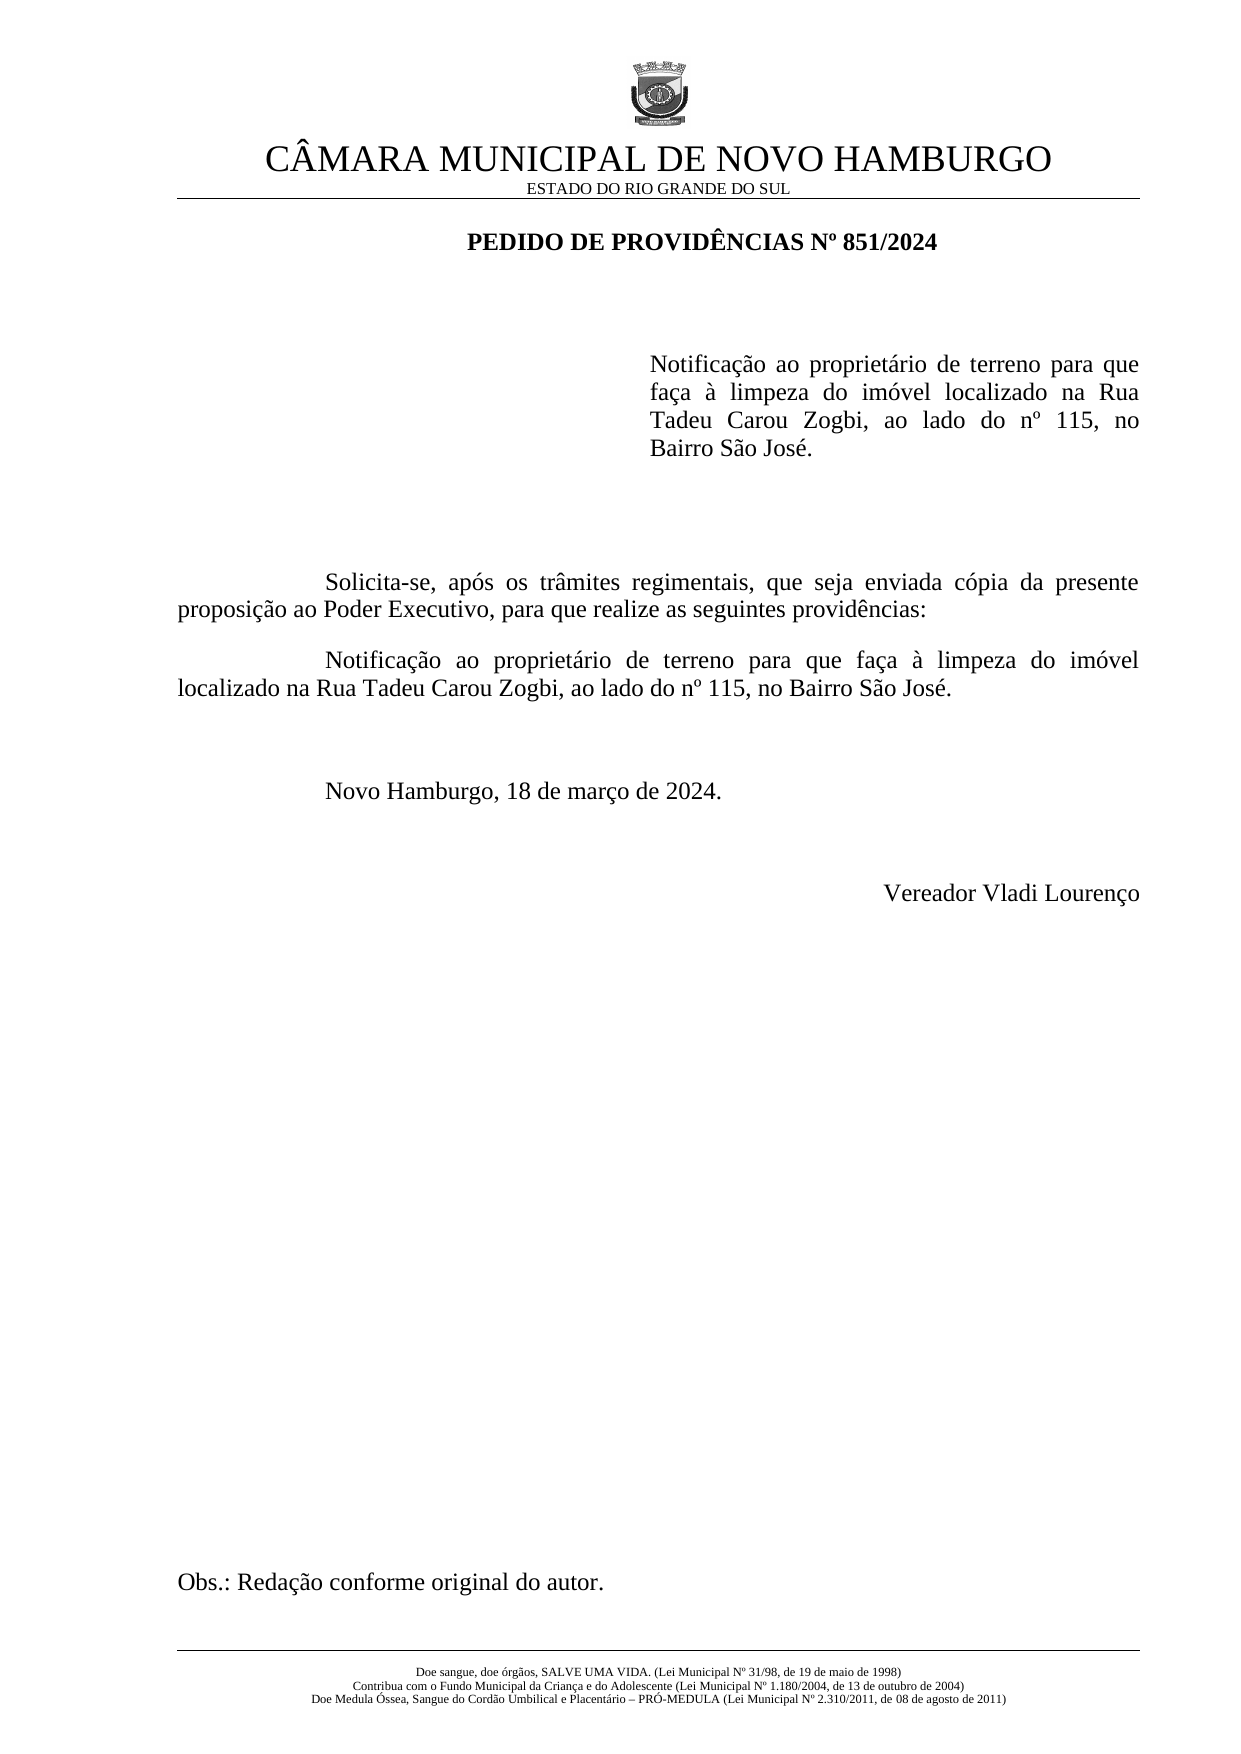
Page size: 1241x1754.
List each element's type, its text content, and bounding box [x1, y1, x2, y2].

text Solicita-se, após os trâmites regimentais, que seja enviada cópia da presente proposição ao Poder Executivo, para que realize as seguintes providências: [177, 568, 1140, 623]
text Obs.: Redação conforme original do autor. [177, 1568, 1140, 1596]
text Vereador Vladi Lourenço [177, 879, 1140, 907]
text PEDIDO DE PROVIDÊNCIAS Nº 851/2024 [177, 228, 1140, 256]
list Notificação ao proprietário de terreno para que faça à limpeza do imóvel localizado na Rua Tadeu Carou Zogbi, ao lado do nº 115, no Bairro São José. [649, 351, 1140, 461]
text Notificação ao proprietário de terreno para que faça à limpeza do imóvel localizado na Rua Tadeu Carou Zogbi, ao lado do nº 115, no Bairro São José. [177, 647, 1140, 702]
text Novo Hamburgo, 18 de março de 2024. [177, 777, 1140, 804]
